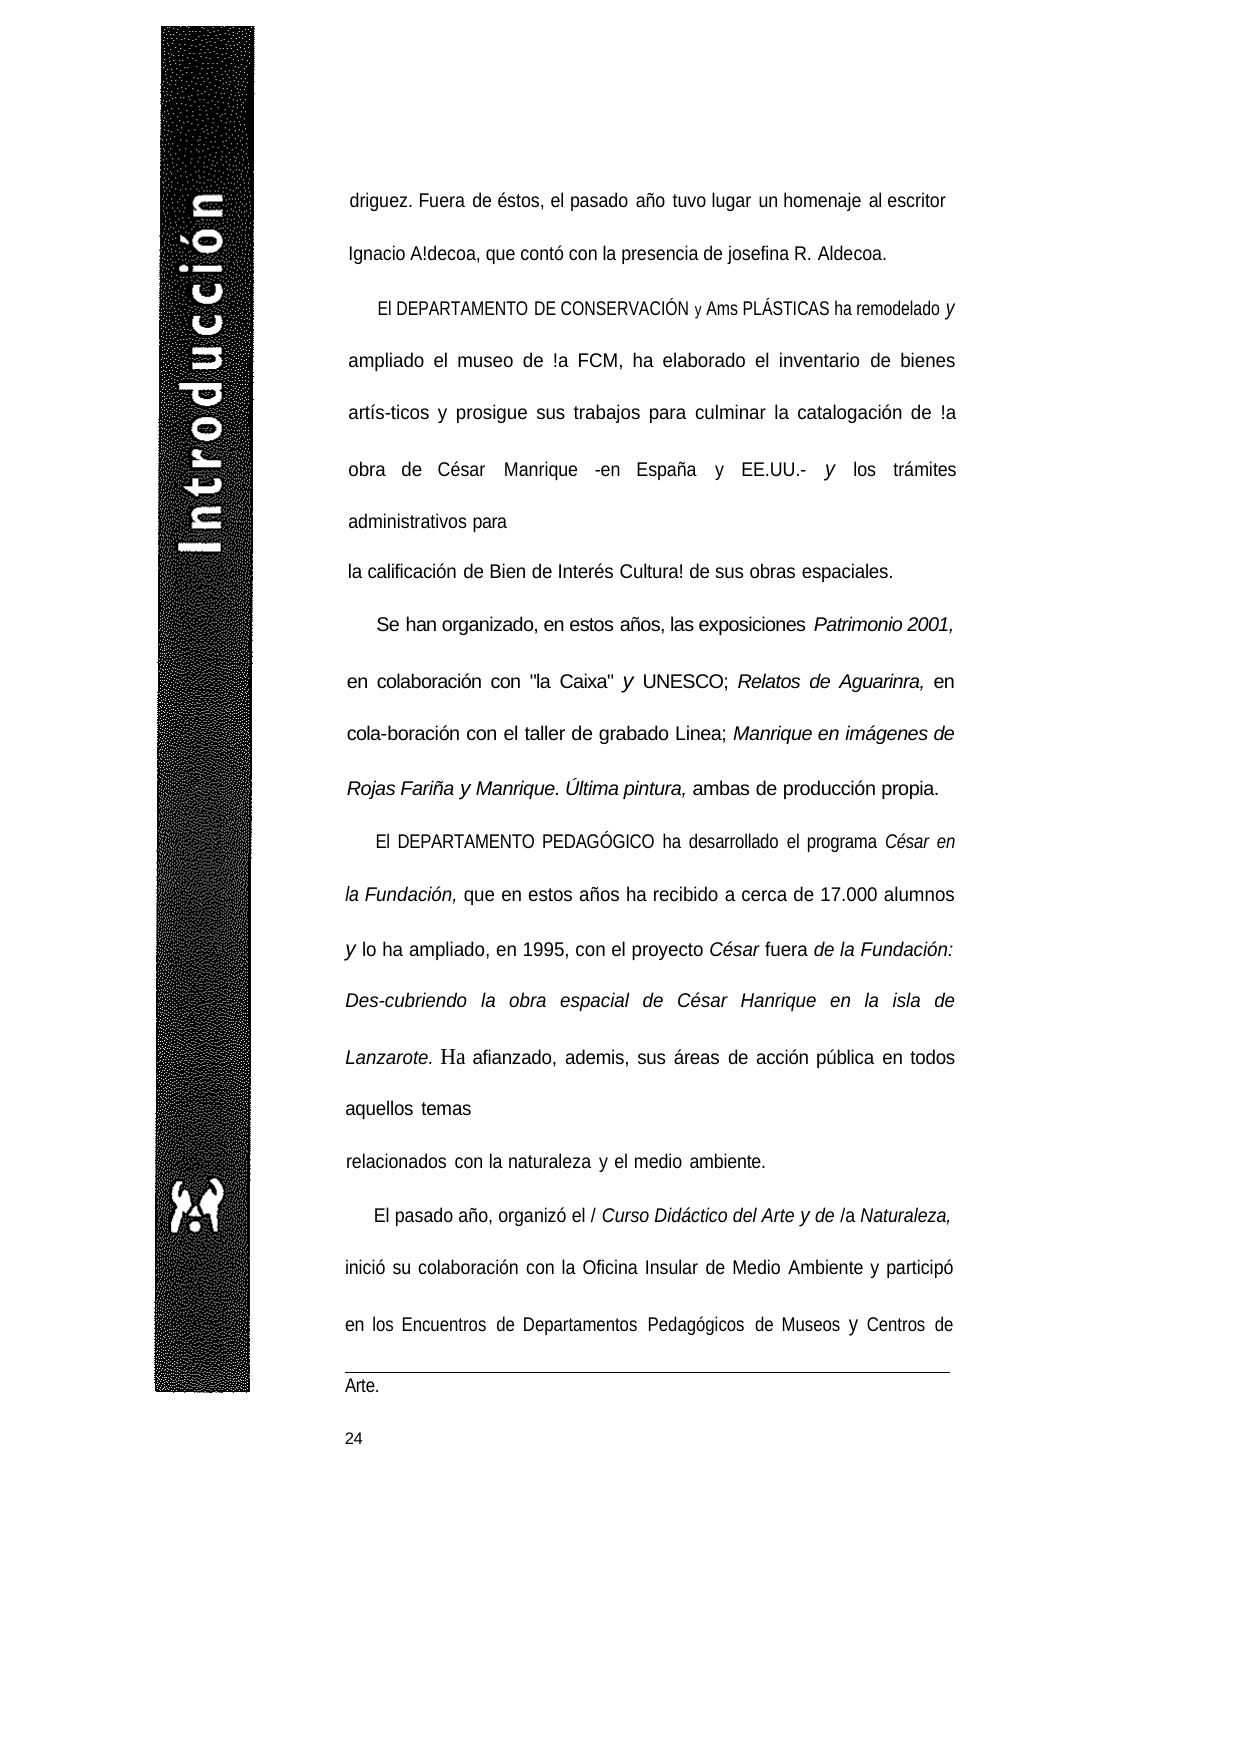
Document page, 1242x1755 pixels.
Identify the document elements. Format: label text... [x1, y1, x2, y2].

text 24 [344, 1429, 1153, 1448]
text El DEPARTAMENTO DE CONSERVACIÓN y Ams PLÁSTICAS ha remodelado y ampliado el museo de !a FCM, ha elaborado el inventario de bienes artís-ticos y prosigue sus trabajos para culminar la catalogación de !a obra de César Manrique -en España y EE.UU.- y los trámites administrativos para [348, 294, 956, 532]
text Se han organizado, en estos años, las exposiciones Patrimonio 2001, en colaboración con "la Caixa" y UNESCO; Relatos de Aguarinra, en cola-boración con el taller de grabado Linea; Manrique en imágenes de Rojas Fariña y Manrique. Última pintura, ambas de producción propia. [347, 613, 956, 799]
text driguez. Fuera de éstos, el pasado año tuvo lugar un homenaje al escritor Ignacio A!decoa, que contó con la presencia de josefina R. Aldecoa. [348, 189, 958, 264]
text la calificación de Bien de Interés Cultura! de sus obras espaciales. [348, 561, 1153, 582]
text relacionados con la naturaleza y el medio ambiente. [346, 1150, 1153, 1173]
text El DEPARTAMENTO PEDAGÓGICO ha desarrollado el programa César en la Fundación, que en estos años ha recibido a cerca de 17.000 alumnos y lo ha ampliado, en 1995, con el proyecto César fuera de la Fundación: Des-cubriendo la obra espacial de César Hanrique en la isla de Lanzarote. Ha afianzado, ademis, sus áreas de acción pública en todos aquellos temas [345, 830, 955, 1120]
text El pasado año, organizó el / Curso Didáctico del Arte y de /a Naturaleza, inició su colaboración con la Oficina Insular de Medio Ambiente y participó en los Encuentros de Departamentos Pedagógicos de Museos y Centros de Arte. [345, 1203, 954, 1396]
